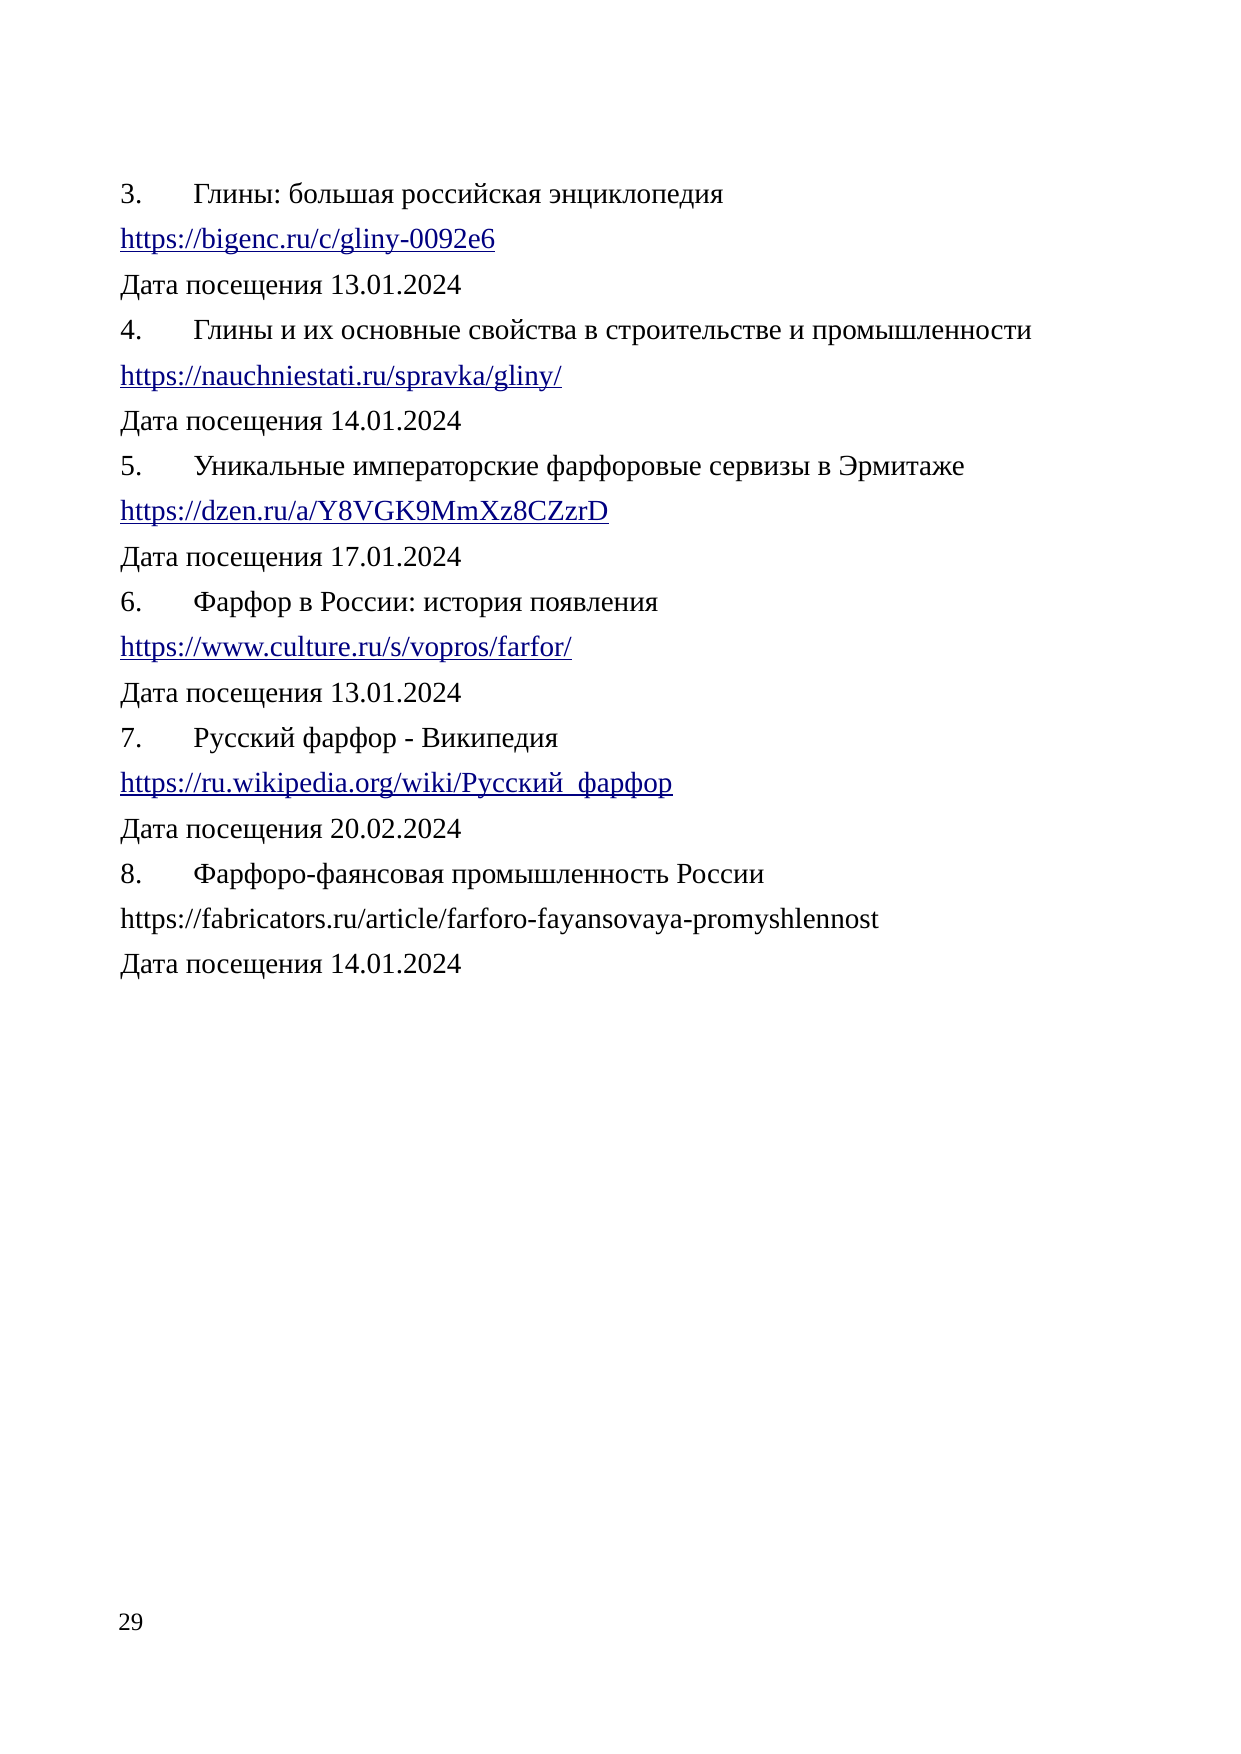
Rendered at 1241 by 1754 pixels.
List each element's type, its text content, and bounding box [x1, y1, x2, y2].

list Дата посещения 13.01.2024 [120, 267, 1181, 301]
text Дата посещения 14.01.2024 [120, 947, 1181, 980]
list https://fabricators.ru/article/farforo-fayansovaya-promyshlennost [120, 901, 1181, 935]
list Глины: большая российская энциклопедия [120, 176, 1181, 210]
list https://nauchniestati.ru/spravka/gliny/ [120, 358, 1181, 391]
text 7. Русский фарфор - Википедия [120, 720, 1181, 754]
list https://dzen.ru/a/Y8VGK9MmXz8CZzrD [120, 493, 1181, 527]
list https://www.culture.ru/s/vopros/farfor/ [120, 629, 1181, 663]
list Фарфор в России: история появления [120, 584, 1181, 618]
list https://ru.wikipedia.org/wiki/Русский_фарфор [120, 765, 1181, 799]
list 8. Фарфоро-фаянсовая промышленность России [120, 856, 1181, 889]
list Глины и их основные свойства в строительстве и промышленности [120, 312, 1181, 346]
list Дата посещения 20.02.2024 [120, 811, 1181, 844]
list Дата посещения 17.01.2024 [120, 539, 1181, 572]
list Уникальные императорские фарфоровые сервизы в Эрмитаже [120, 448, 1181, 482]
list Дата посещения 14.01.2024 [120, 403, 1181, 436]
list https://bigenc.ru/c/gliny-0092e6 [120, 222, 1181, 255]
list Дата посещения 13.01.2024 [120, 675, 1181, 708]
